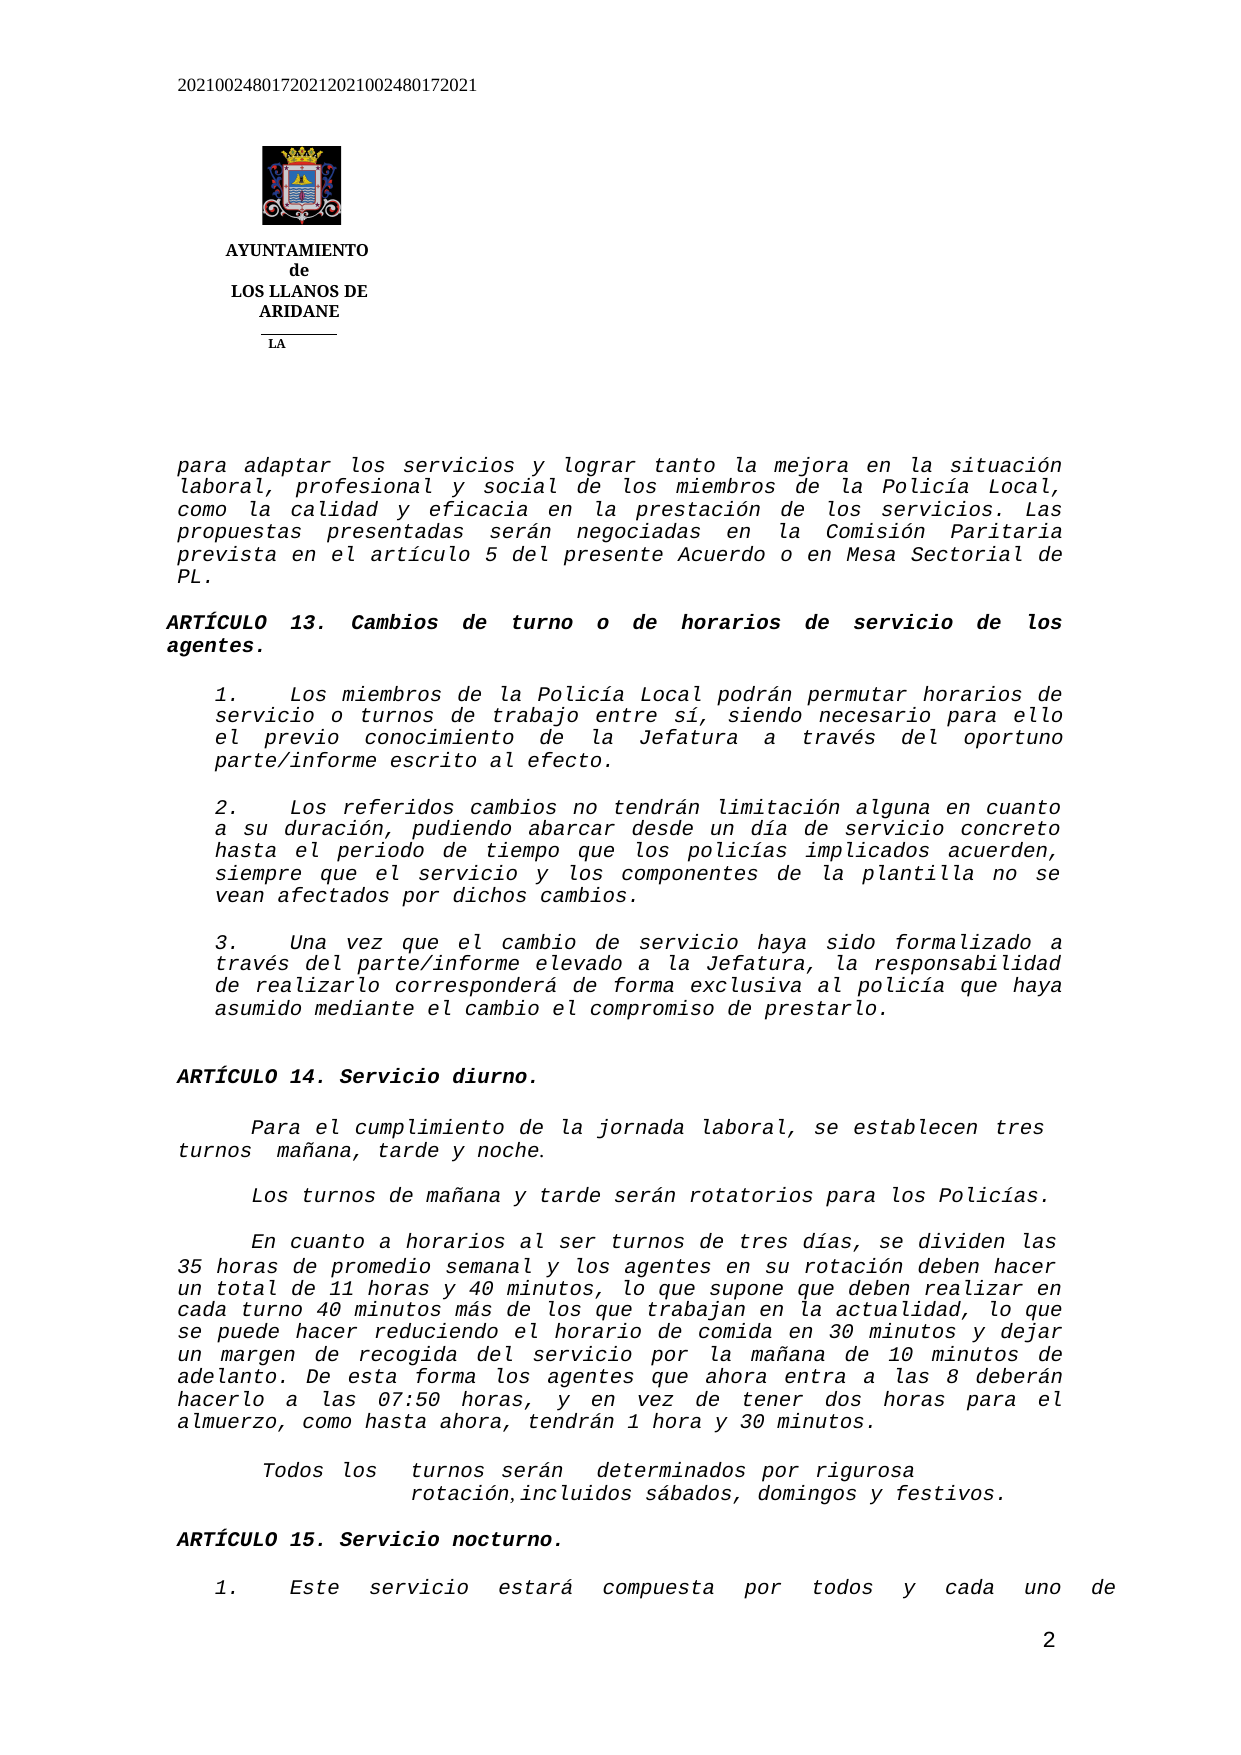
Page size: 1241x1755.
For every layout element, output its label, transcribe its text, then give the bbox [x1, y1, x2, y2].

list Los miembros de la Policía Local podrán permutar horarios de servicio o turnos de trabajo entre sí, siendo necesario para ello el previo conocimiento de la Jefatura a través del oportuno parte/informe escrito al efecto. [214, 683, 1063, 773]
text 35 horas de promedio semanal y los agentes en su rotación deben hacer [177, 1258, 1116, 1277]
text Para el cumplimiento de la jornada laboral, se establecen tres turnos mañana, tarde y noche. [177, 1116, 1116, 1163]
text para adaptar los servicios y lograr tanto la mejora en la situación laboral, profesional y social de los miembros de la Policía Local, como la calidad y eficacia en la prestación de los servicios. Las propuestas presentadas serán negociadas en la Comisión Paritaria prevista en el artículo 5 del presente Acuerdo o en Mesa Sectorial de PL. [177, 455, 1063, 590]
subtitle ARTÍCULO 15. Servicio nocturno. [177, 1529, 1116, 1552]
list Una vez que el cambio de servicio haya sido formalizado a través del parte/informe elevado a la Jefatura, la responsabilidad de realizarlo corresponderá de forma exclusiva al policía que haya asumido mediante el cambio el compromiso de prestarlo. [214, 932, 1063, 1022]
subtitle ARTÍCULO 13. Cambios de turno o de horarios de servicio de los agentes. [167, 612, 1063, 659]
text Todos los turnos serán determinados por rigurosa rotación, incluidos sábados, domingos y festivos. [188, 1459, 1055, 1507]
text un total de 11 horas y 40 minutos, lo que supone que deben realizar en cada turno 40 minutos más de los que trabajan en la actualidad, lo que se puede hacer reduciendo el horario de comida en 30 minutos y dejar un margen de recogida del servicio por la mañana de 10 minutos de adelanto. De esta forma los agentes que ahora entra a las 8 deberán hacerlo a las 07:50 horas, y en vez de tener dos horas para el almuerzo, como hasta ahora, tendrán 1 hora y 30 minutos. [177, 1278, 1063, 1435]
list Los referidos cambios no tendrán limitación alguna en cuanto a su duración, pudiendo abarcar desde un día de servicio concreto hasta el periodo de tiempo que los policías implicados acuerden, siempre que el servicio y los componentes de la plantilla no se vean afectados por dichos cambios. [214, 796, 1063, 909]
subtitle ARTÍCULO 14. Servicio diurno. [177, 1066, 1116, 1090]
list Este servicio estará compuesta por todos y cada uno de [214, 1577, 1116, 1599]
text Los turnos de mañana y tarde serán rotatorios para los Policías. En cuanto a horarios al ser turnos de tres días, se dividen las [251, 1166, 1063, 1258]
